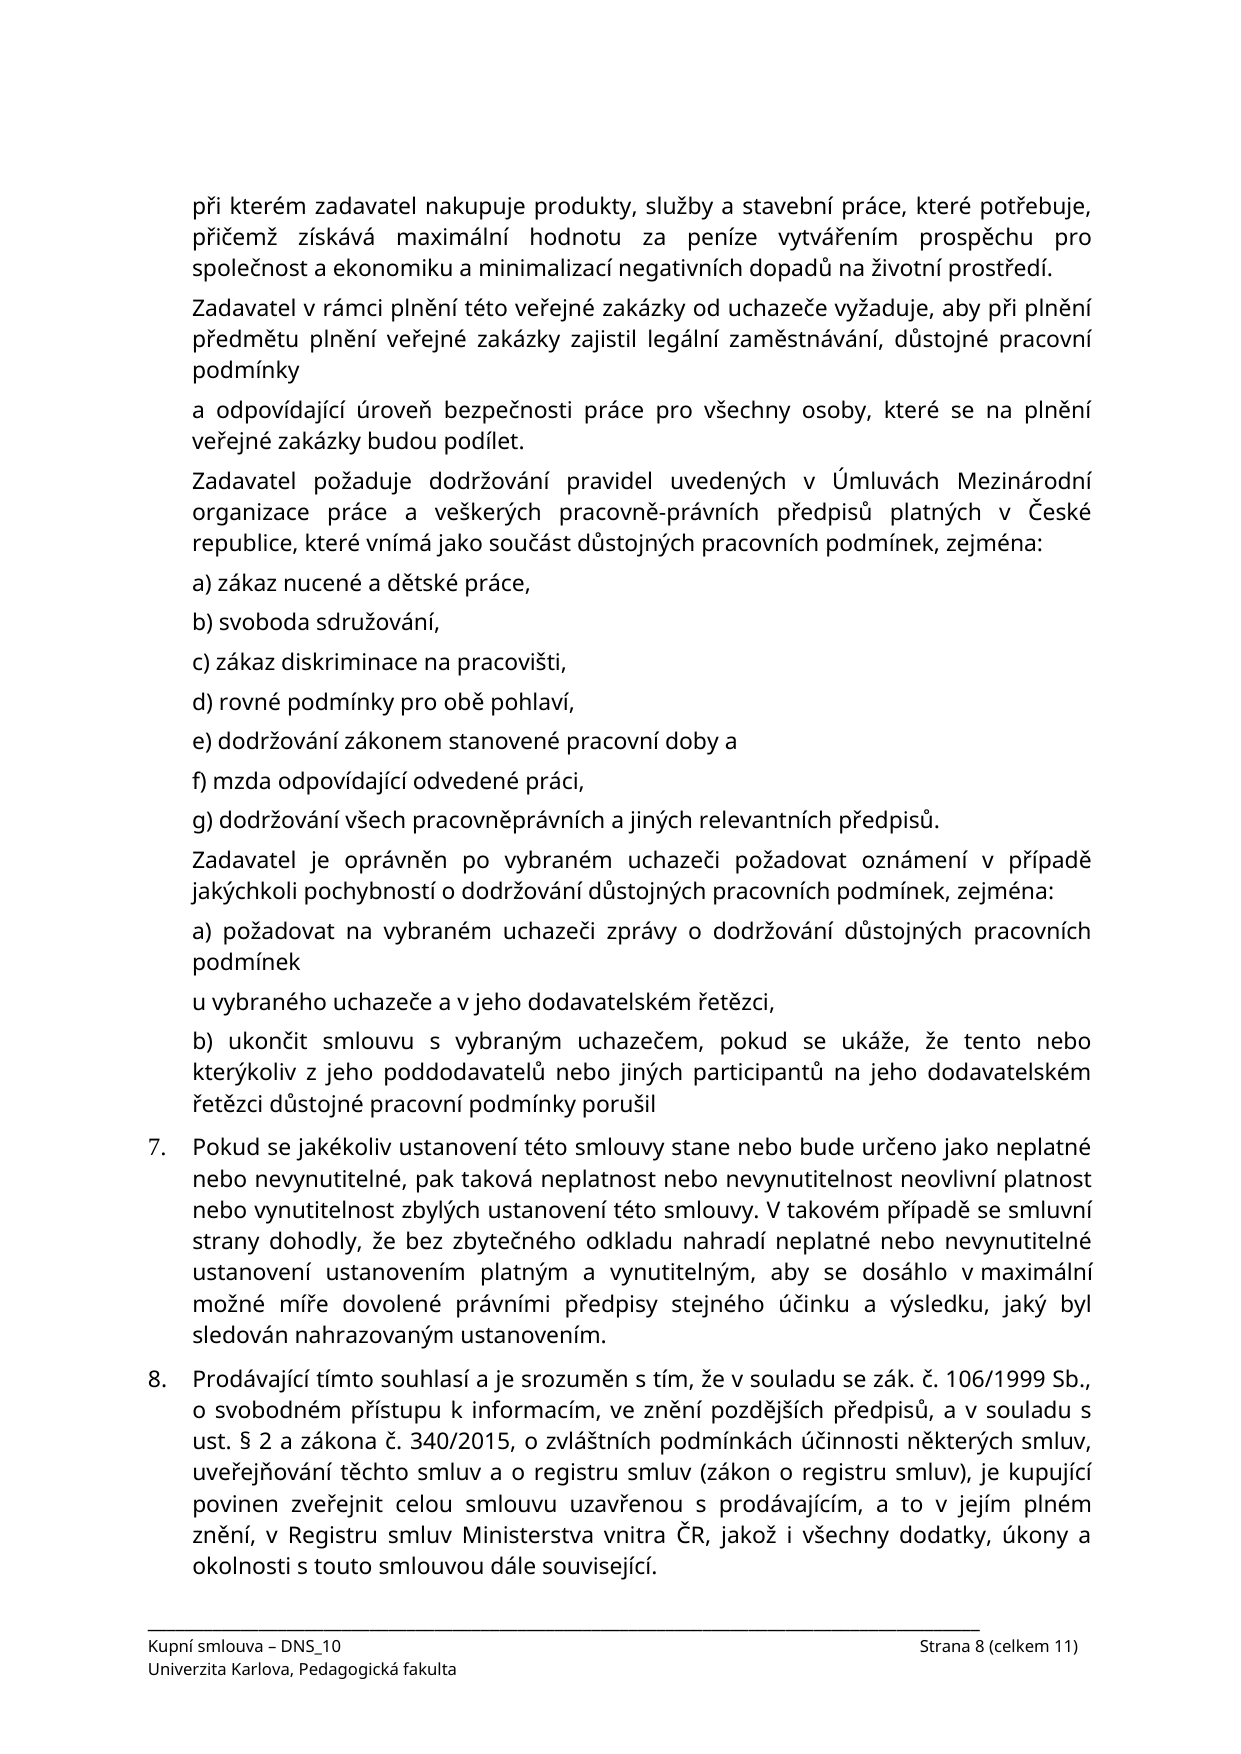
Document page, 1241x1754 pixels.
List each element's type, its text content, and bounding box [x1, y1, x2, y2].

text f) mzda odpovídající odvedené práci, [192, 765, 1093, 796]
text a odpovídající úroveň bezpečnosti práce pro všechny osoby, které se na plnění veřejné zakázky budou podílet. [192, 394, 1093, 456]
list Prodávající tímto souhlasí a je srozuměn s tím, že v souladu se zák. č. 106/1999 Sb., o svobodném přístupu k informacím, ve znění pozdějších předpisů, a v souladu s ust. § 2 a zákona č. 340/2015, o zvláštních podmínkách účinnosti některých smluv, uveřejňování těchto smluv a o registru smluv (zákon o registru smluv), je kupující povinen zveřejnit celou smlouvu uzavřenou s prodávajícím, a to v jejím plném znění, v Registru smluv Ministerstva vnitra ČR, jakož i všechny dodatky, úkony a okolnosti s touto smlouvou dále související. [148, 1363, 1093, 1581]
text Zadavatel je oprávněn po vybraném uchazeči požadovat oznámení v případě jakýchkoli pochybností o dodržování důstojných pracovních podmínek, zejména: [192, 844, 1093, 906]
text u vybraného uchazeče a v jeho dodavatelském řetězci, [192, 986, 1093, 1017]
list při kterém zadavatel nakupuje produkty, služby a stavební práce, které potřebuje, přičemž získává maximální hodnotu za peníze vytvářením prospěchu pro společnost a ekonomiku a minimalizací negativních dopadů na životní prostředí. [147, 190, 1093, 283]
text Zadavatel v rámci plnění této veřejné zakázky od uchazeče vyžaduje, aby při plnění předmětu plnění veřejné zakázky zajistil legální zaměstnávání, důstojné pracovní podmínky [192, 292, 1093, 386]
text b) svoboda sdružování, [192, 606, 1093, 638]
text b) ukončit smlouvu s vybraným uchazečem, pokud se ukáže, že tento nebo kterýkoliv z jeho poddodavatelů nebo jiných participantů na jeho dodavatelském řetězci důstojné pracovní podmínky porušil [192, 1025, 1093, 1119]
text Zadavatel požaduje dodržování pravidel uvedených v Úmluvách Mezinárodní organizace práce a veškerých pracovně-právních předpisů platných v České republice, které vnímá jako součást důstojných pracovních podmínek, zejména: [192, 465, 1093, 558]
text d) rovné podmínky pro obě pohlaví, [192, 686, 1093, 717]
text a) požadovat na vybraném uchazeči zprávy o dodržování důstojných pracovních podmínek [192, 915, 1093, 977]
text a) zákaz nucené a dětské práce, [192, 567, 1093, 598]
text e) dodržování zákonem stanovené pracovní doby a [192, 725, 1093, 756]
text c) zákaz diskriminace na pracovišti, [192, 646, 1093, 677]
list Pokud se jakékoliv ustanovení této smlouvy stane nebo bude určeno jako neplatné nebo nevynutitelné, pak taková neplatnost nebo nevynutitelnost neovlivní platnost nebo vynutitelnost zbylých ustanovení této smlouvy. V takovém případě se smluvní strany dohodly, že bez zbytečného odkladu nahradí neplatné nebo nevynutitelné ustanovení ustanovením platným a vynutitelným, aby se dosáhlo v maximální možné míře dovolené právními předpisy stejného účinku a výsledku, jaký byl sledován nahrazovaným ustanovením. [148, 1131, 1093, 1350]
text g) dodržování všech pracovněprávních a jiných relevantních předpisů. [192, 804, 1093, 836]
